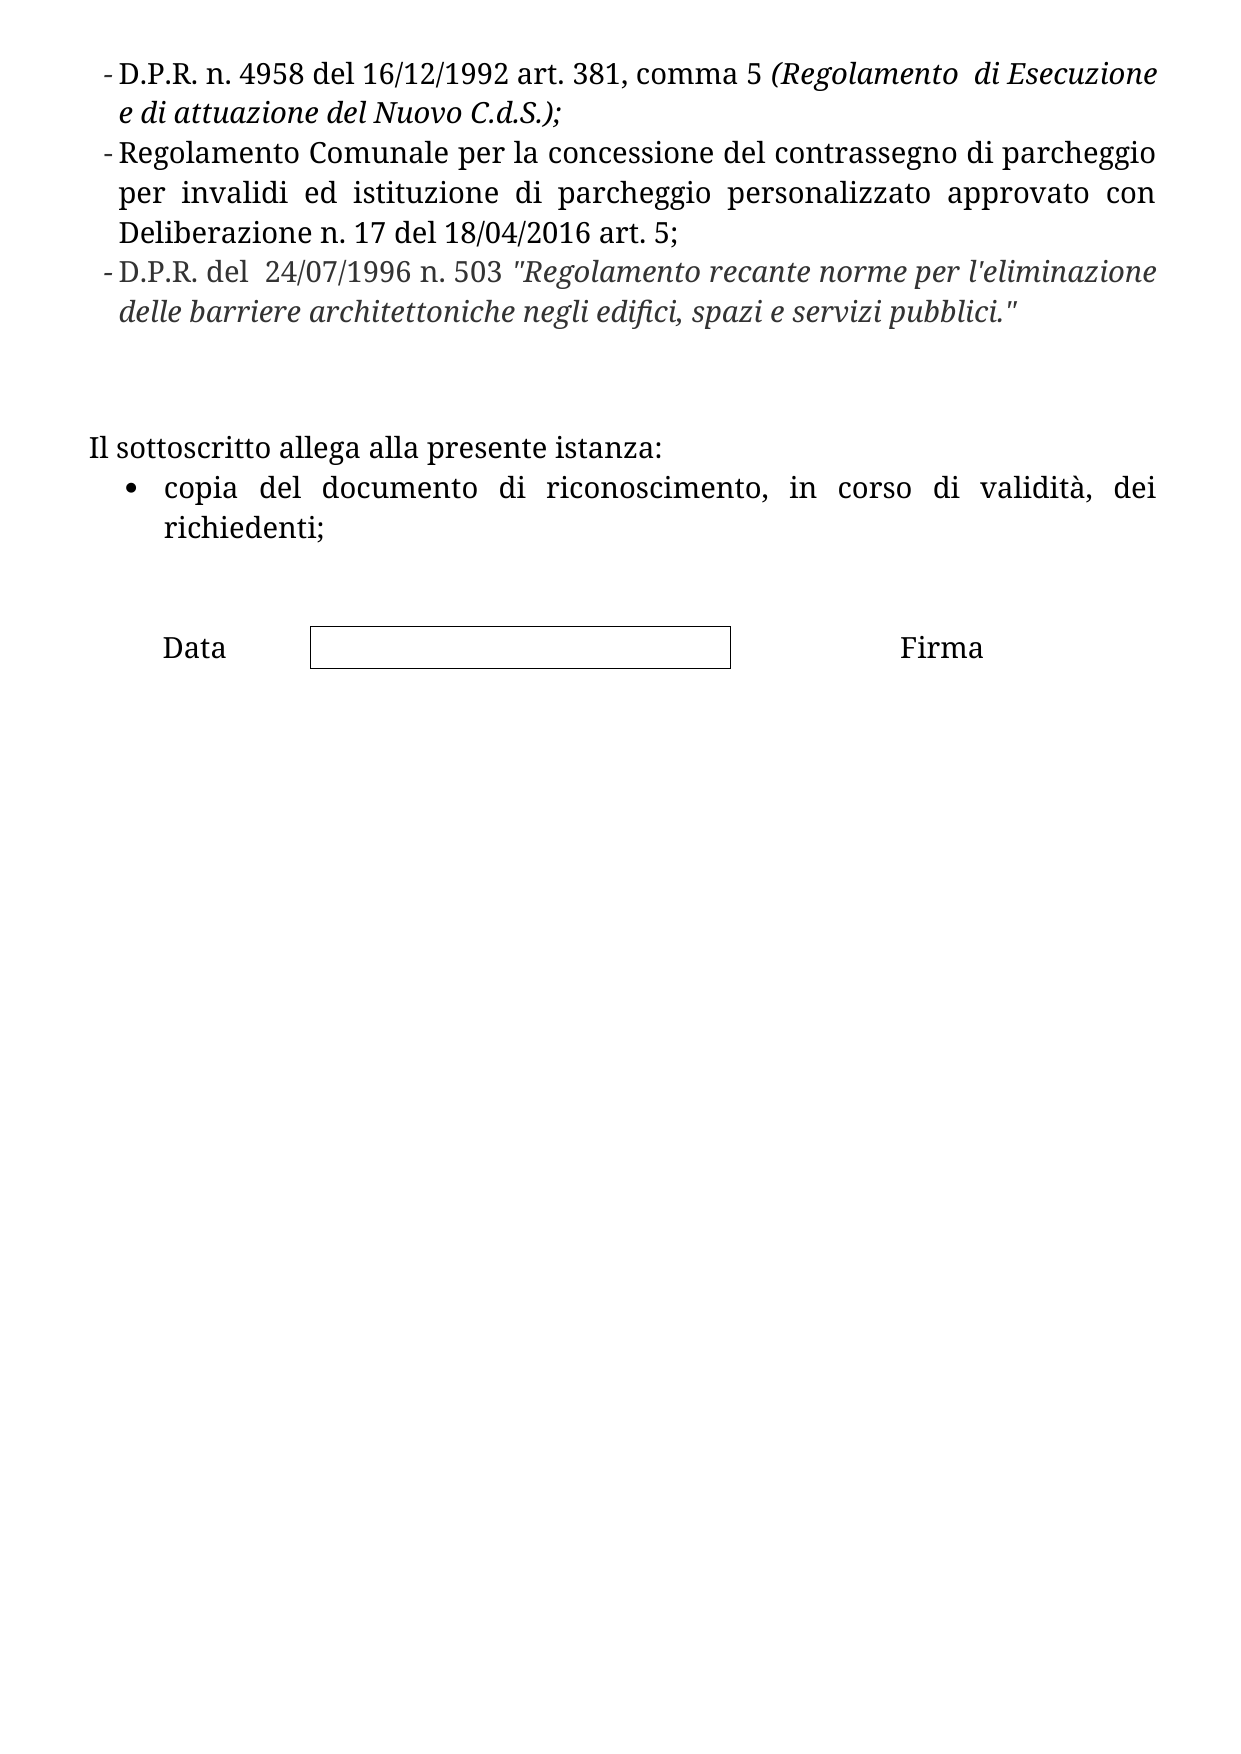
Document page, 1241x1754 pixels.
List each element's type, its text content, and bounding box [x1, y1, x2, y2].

text Data [89, 626, 310, 668]
list copia del documento di riconoscimento, in corso di validità, dei richiedenti; [126, 467, 1157, 547]
text Il sottoscritto allega alla presente istanza: [89, 428, 1157, 467]
list D.P.R. del 24/07/1996 n. 503 "Regolamento recante norme per l'eliminazione delle barriere architettoniche negli edifici, spazi e servizi pubblici." [103, 252, 1157, 331]
text Firma [731, 626, 1157, 668]
list D.P.R. n. 4958 del 16/12/1992 art. 381, comma 5 (Regolamento di Esecuzione e di attuazione del Nuovo C.d.S.); [103, 53, 1157, 132]
list Regolamento Comunale per la concessione del contrassegno di parcheggio per invalidi ed istituzione di parcheggio personalizzato approvato con Deliberazione n. 17 del 18/04/2016 art. 5; [103, 132, 1157, 252]
